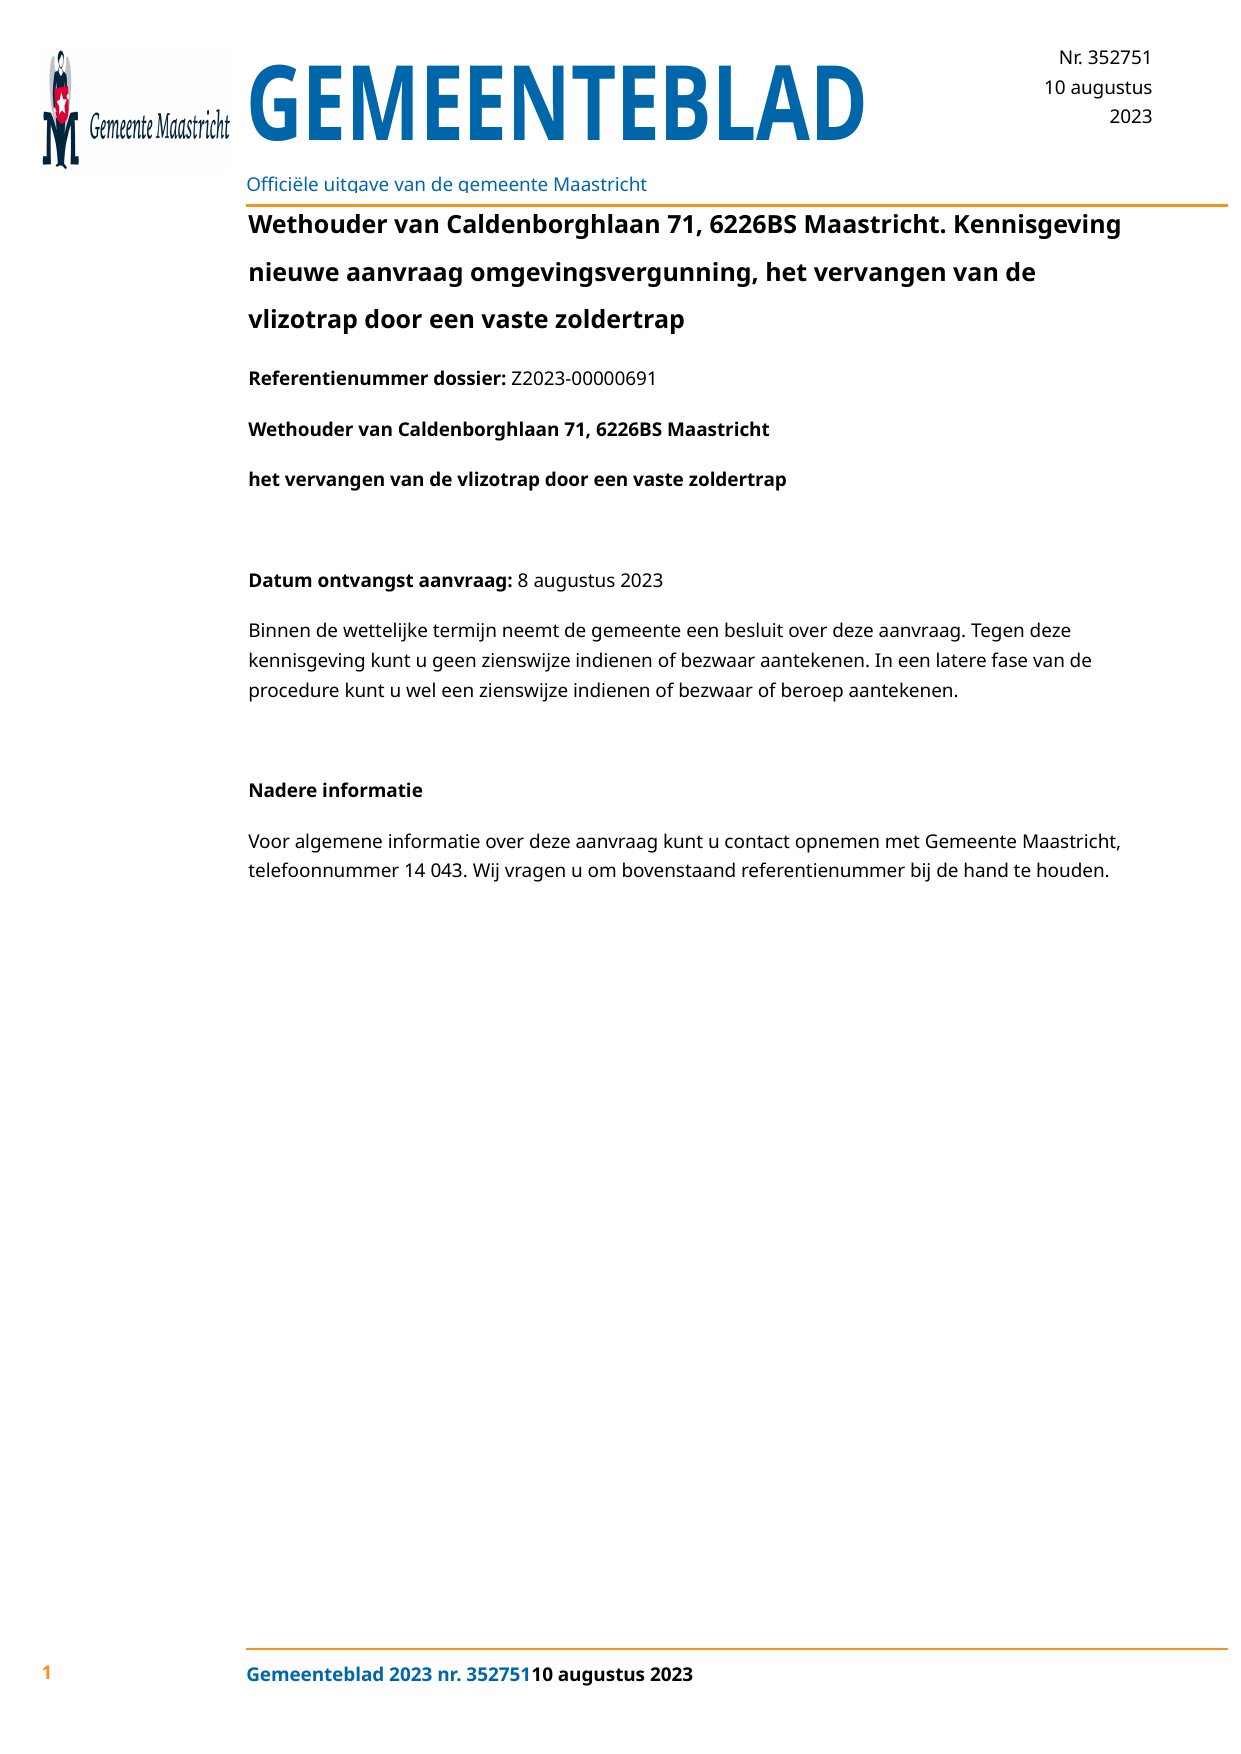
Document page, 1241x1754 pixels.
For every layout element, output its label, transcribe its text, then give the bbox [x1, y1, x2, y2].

picture [41, 47, 231, 172]
text Nadere informatie [248, 778, 1152, 803]
text Voor algemene informatie over deze aanvraag kunt u contact opnemen met Gemeente Maastricht, telefoonnummer 14 043. Wij vragen u om bovenstaand referentienummer bij de hand te houden. [248, 828, 1152, 883]
text Datum ontvangst aanvraag: 8 augustus 2023 [248, 567, 1152, 593]
text Wethouder van Caldenborghlaan 71, 6226BS Maastricht. Kennisgeving nieuwe aanvraag omgevingsvergunning, het vervangen van de vlizotrap door een vaste zoldertrap [248, 207, 1152, 336]
text Referentienummer dossier: Z2023-00000691 [248, 366, 1152, 391]
text Wethouder van Caldenborghlaan 71, 6226BS Maastricht [248, 416, 1152, 442]
text het vervangen van de vlizotrap door een vaste zoldertrap [248, 466, 1152, 492]
text Binnen de wettelijke termijn neemt de gemeente een besluit over deze aanvraag. Tegen deze kennisgeving kunt u geen zienswijze indienen of bezwaar aantekenen. In een latere fase van de procedure kunt u wel een zienswijze indienen of bezwaar of beroep aantekenen. [248, 618, 1152, 702]
